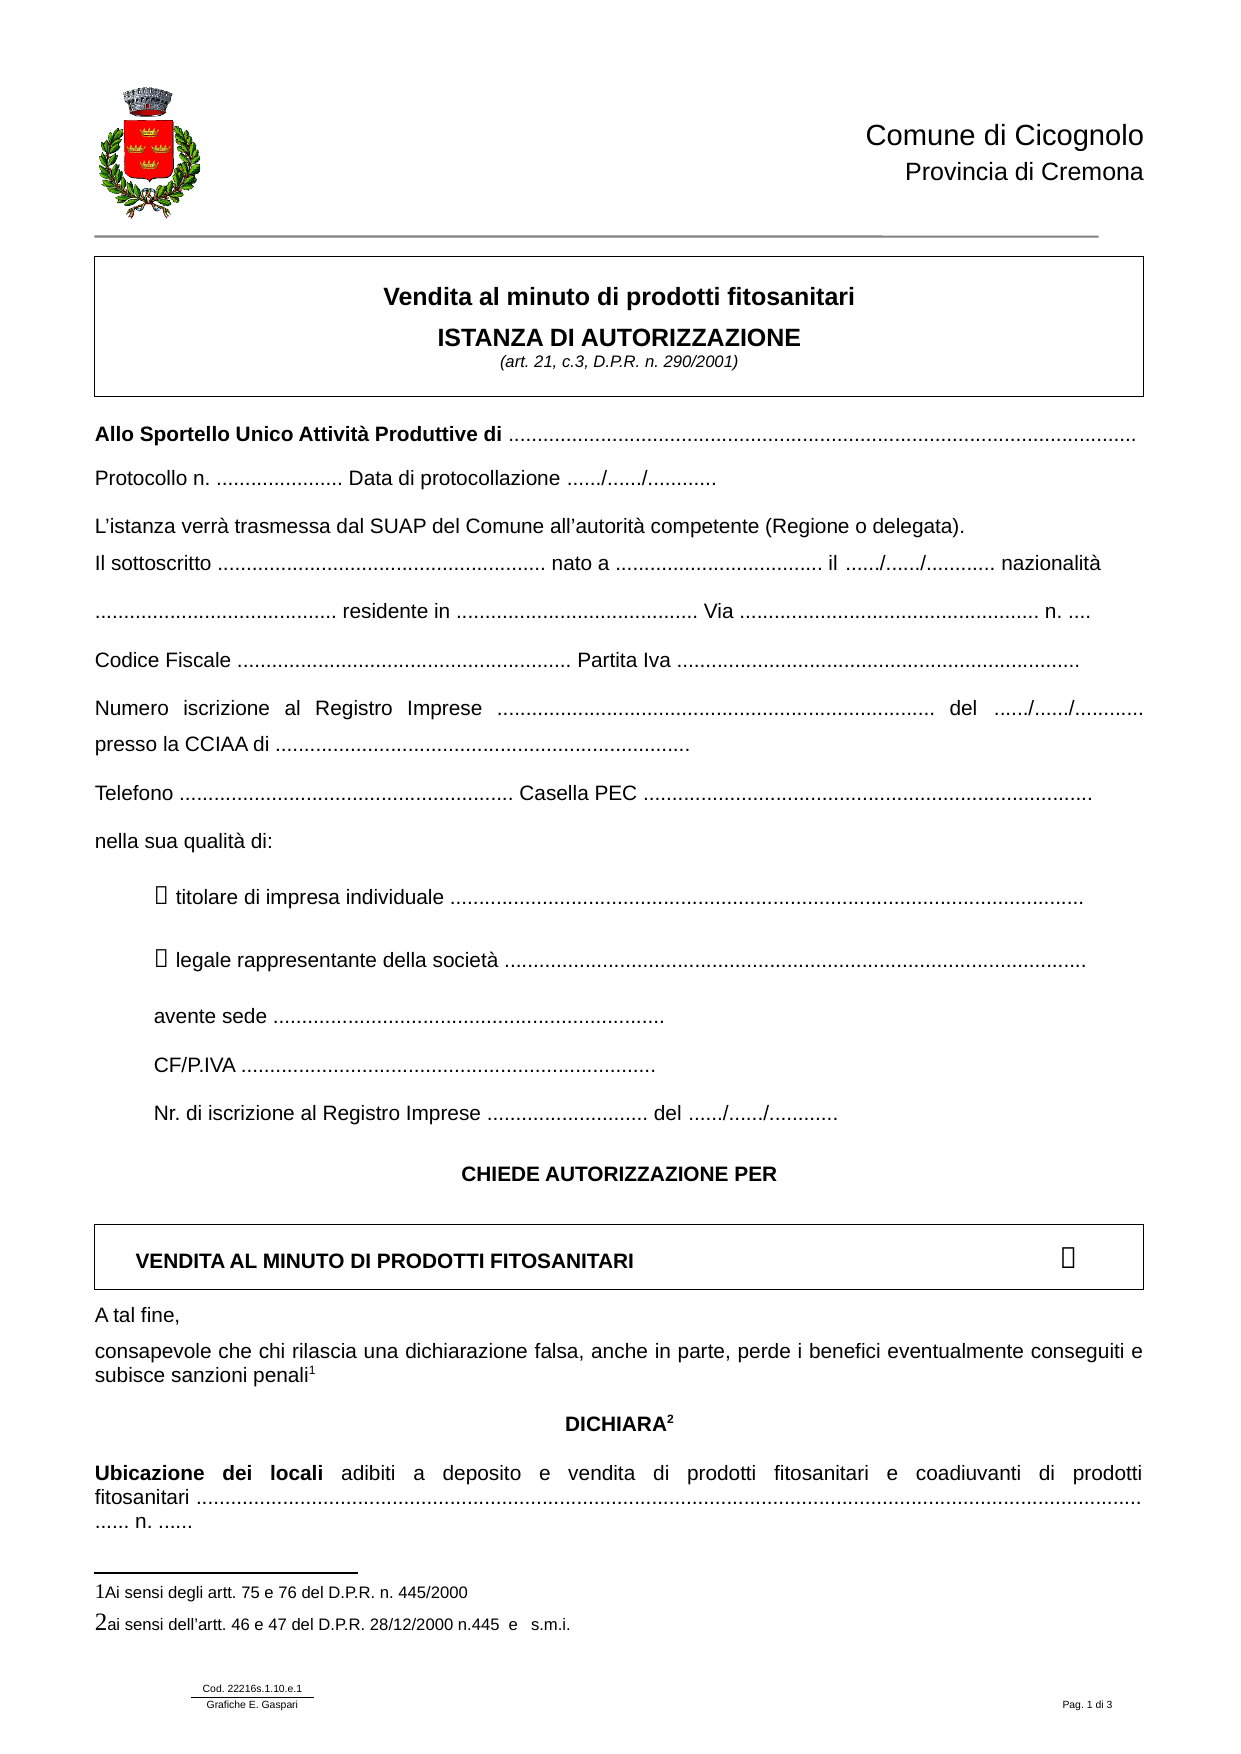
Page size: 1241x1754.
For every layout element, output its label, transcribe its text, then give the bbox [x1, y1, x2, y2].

text  legale rappresentante della società ..................................................................................................... [153, 941, 1144, 975]
text Protocollo n. ...................... Data di protocollazione ....../....../............ [94, 466, 1144, 490]
text A tal fine, [94, 1303, 1144, 1327]
text Ai sensi degli artt. 75 e 76 del D.P.R. n. 445/2000 [94, 1579, 1144, 1603]
table_header Vendita al minuto di prodotti fitosanitari ISTANZA DI AUTORIZZAZIONE (art. 21, c.3, D.P.R. n. 290/2001) [95, 257, 1143, 396]
text consapevole che chi rilascia una dichiarazione falsa, anche in parte, perde i benefici eventualmente conseguiti e subisce sanzioni penali [94, 1339, 1144, 1387]
text Provincia di Cremona [200, 157, 1144, 185]
text  titolare di impresa individuale .............................................................................................................. [153, 877, 1144, 911]
table_header VENDITA AL MINUTO DI PRODOTTI FITOSANITARI  [95, 1225, 1143, 1289]
text DICHIARA [94, 1412, 1144, 1436]
text Ubicazione dei locali adibiti a deposito e vendita di prodotti fitosanitari e coadiuvanti di prodotti fitosanitari .......................................................................................................................................................................... n. ...... [94, 1461, 1144, 1533]
text Allo Sportello Unico Attività Produttive di ............................................................................................................. [94, 422, 1144, 446]
text Comune di Cicognolo [200, 118, 1144, 152]
text Nr. di iscrizione al Registro Imprese ............................ del ....../....../............ [153, 1101, 1144, 1125]
text .......................................... residente in .......................................... Via .................................................... n. .... [94, 599, 1144, 623]
picture [98, 87, 200, 219]
text avente sede .................................................................... [153, 1004, 1144, 1028]
text L’istanza verrà trasmessa dal SUAP del Comune all’autorità competente (Regione o delegata). [94, 514, 1144, 538]
text CHIEDE AUTORIZZAZIONE PER [94, 1162, 1144, 1186]
text Codice Fiscale .......................................................... Partita Iva ...................................................................... [94, 648, 1144, 672]
text CF/P.IVA ........................................................................ [153, 1053, 1144, 1077]
text Telefono .......................................................... Casella PEC .............................................................................. [94, 780, 1144, 804]
text Numero iscrizione al Registro Imprese ............................................................................ del ....../....../............ presso la CCIAA di ........................................................................ [94, 696, 1144, 756]
text Il sottoscritto ......................................................... nato a .................................... il ....../....../............ nazionalità [94, 551, 1144, 575]
text ai sensi dell’artt. 46 e 47 del D.P.R. 28/12/2000 n.445 e s.m.i. [94, 1607, 1144, 1636]
text nella sua qualità di: [94, 829, 1144, 853]
